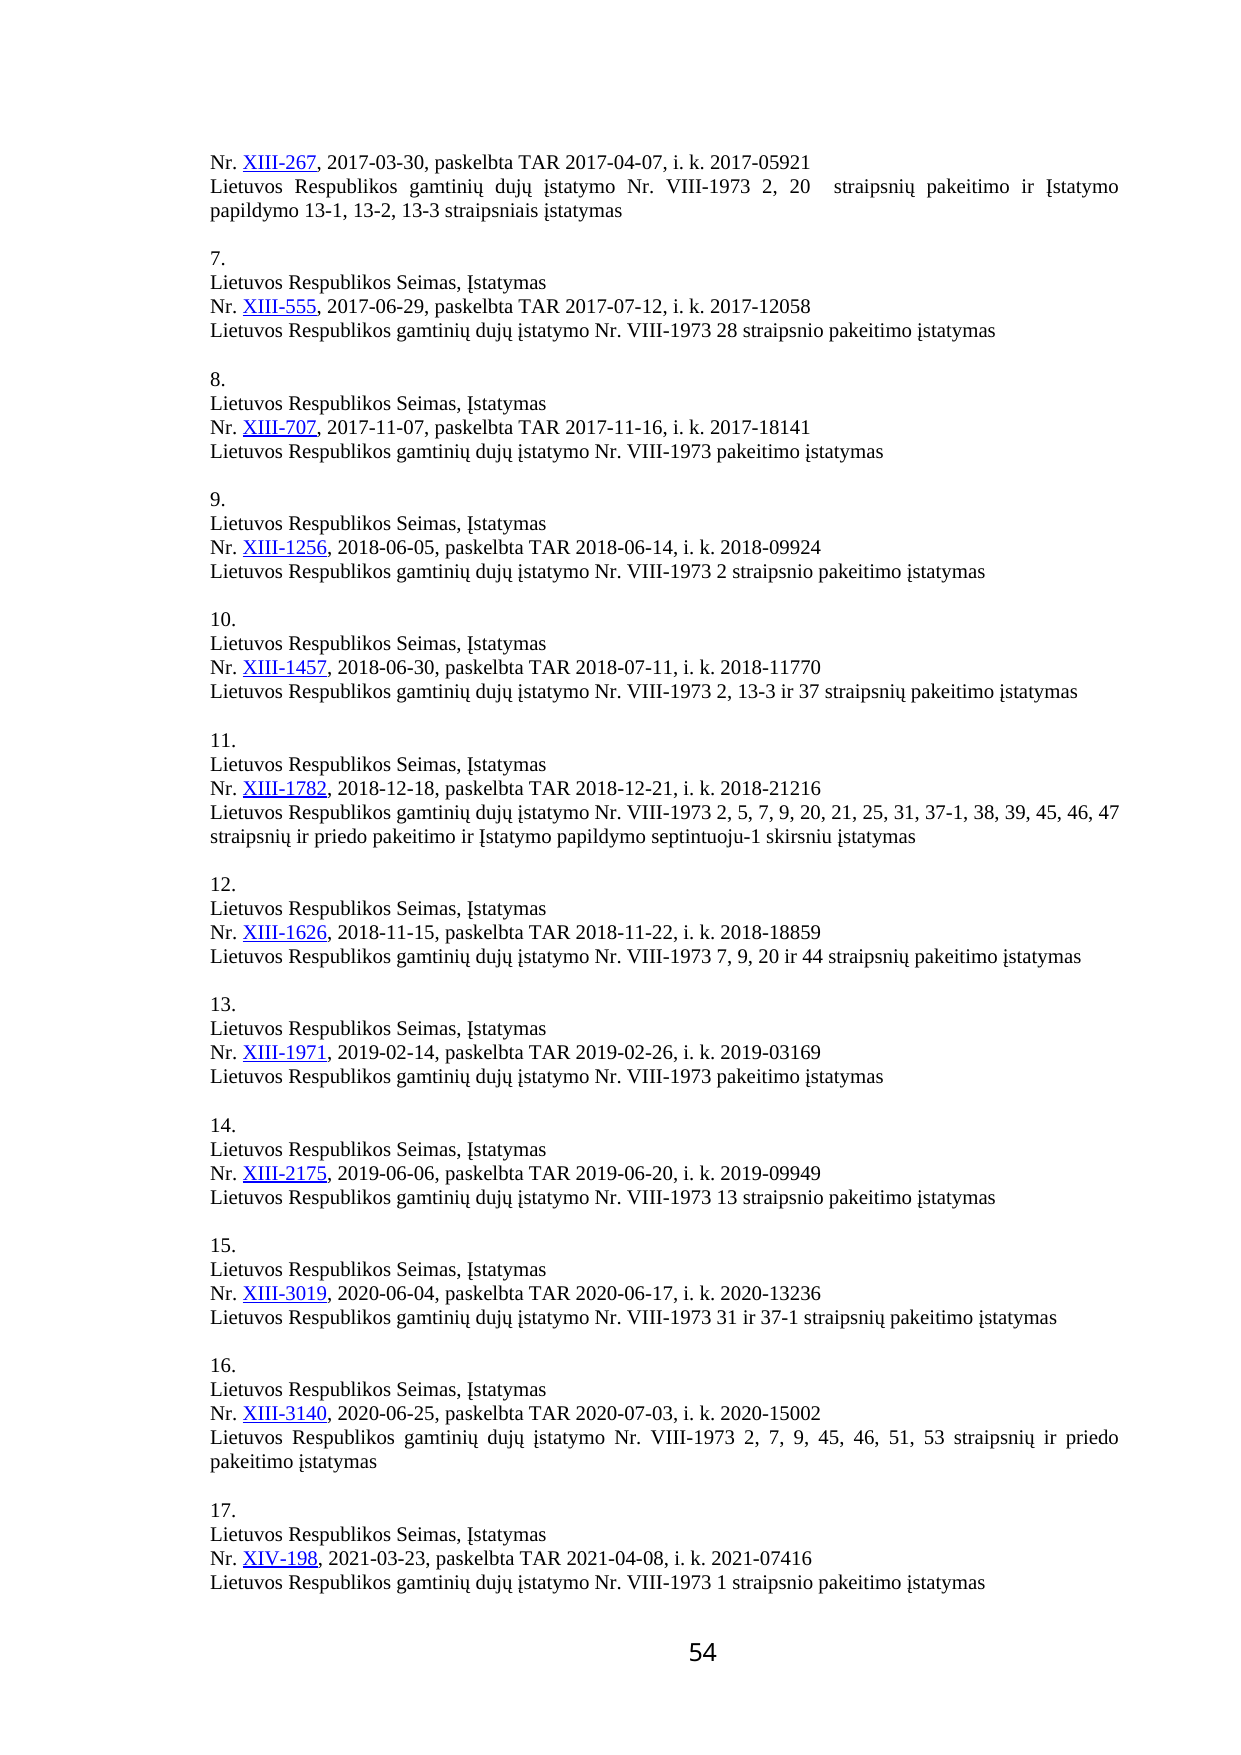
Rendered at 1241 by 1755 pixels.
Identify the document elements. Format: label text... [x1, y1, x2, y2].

text Lietuvos Respublikos Seimas, Įstatymas [210, 1016, 1120, 1040]
text Lietuvos Respublikos gamtinių dujų įstatymo Nr. VIII-1973 2, 5, 7, 9, 20, 21, 25, 31, 37-1, 38, 39, 45, 46, 47 straipsnių ir priedo pakeitimo ir Įstatymo papildymo septintuoju-1 skirsniu įstatymas [210, 800, 1120, 848]
text Lietuvos Respublikos gamtinių dujų įstatymo Nr. VIII-1973 28 straipsnio pakeitimo įstatymas [210, 318, 1120, 342]
text Lietuvos Respublikos Seimas, Įstatymas [210, 631, 1120, 655]
text 8. [210, 367, 1120, 391]
text Nr. XIII-1457, 2018-06-30, paskelbta TAR 2018-07-11, i. k. 2018-11770 [210, 655, 1120, 679]
text Lietuvos Respublikos gamtinių dujų įstatymo Nr. VIII-1973 pakeitimo įstatymas [210, 439, 1120, 463]
text Nr. XIII-3140, 2020-06-25, paskelbta TAR 2020-07-03, i. k. 2020-15002 [210, 1401, 1120, 1425]
text Lietuvos Respublikos Seimas, Įstatymas [210, 1377, 1120, 1401]
text Lietuvos Respublikos Seimas, Įstatymas [210, 896, 1120, 920]
text Lietuvos Respublikos gamtinių dujų įstatymo Nr. VIII-1973 2, 13-3 ir 37 straipsnių pakeitimo įstatymas [210, 679, 1120, 703]
text Lietuvos Respublikos gamtinių dujų įstatymo Nr. VIII-1973 2, 20 straipsnių pakeitimo ir Įstatymo papildymo 13-1, 13-2, 13-3 straipsniais įstatymas [210, 174, 1120, 222]
text Nr. XIII-1971, 2019-02-14, paskelbta TAR 2019-02-26, i. k. 2019-03169 [210, 1040, 1120, 1064]
text 12. [210, 872, 1120, 896]
text Nr. XIII-1782, 2018-12-18, paskelbta TAR 2018-12-21, i. k. 2018-21216 [210, 776, 1120, 800]
text Lietuvos Respublikos gamtinių dujų įstatymo Nr. VIII-1973 pakeitimo įstatymas [210, 1064, 1120, 1088]
text 17. [210, 1497, 1120, 1522]
text 15. [210, 1233, 1120, 1257]
text Nr. XIII-707, 2017-11-07, paskelbta TAR 2017-11-16, i. k. 2017-18141 [210, 415, 1120, 439]
text Nr. XIII-1626, 2018-11-15, paskelbta TAR 2018-11-22, i. k. 2018-18859 [210, 920, 1120, 944]
text 11. [210, 727, 1120, 752]
text Lietuvos Respublikos gamtinių dujų įstatymo Nr. VIII-1973 2 straipsnio pakeitimo įstatymas [210, 559, 1120, 583]
text Lietuvos Respublikos Seimas, Įstatymas [210, 752, 1120, 776]
text Lietuvos Respublikos Seimas, Įstatymas [210, 1257, 1120, 1281]
text Lietuvos Respublikos Seimas, Įstatymas [210, 391, 1120, 415]
text Lietuvos Respublikos Seimas, Įstatymas [210, 1522, 1120, 1546]
text Nr. XIII-2175, 2019-06-06, paskelbta TAR 2019-06-20, i. k. 2019-09949 [210, 1161, 1120, 1185]
text Lietuvos Respublikos Seimas, Įstatymas [210, 511, 1120, 535]
text 13. [210, 992, 1120, 1016]
text Lietuvos Respublikos gamtinių dujų įstatymo Nr. VIII-1973 2, 7, 9, 45, 46, 51, 53 straipsnių ir priedo pakeitimo įstatymas [210, 1425, 1120, 1473]
text Lietuvos Respublikos gamtinių dujų įstatymo Nr. VIII-1973 31 ir 37-1 straipsnių pakeitimo įstatymas [210, 1305, 1120, 1329]
text 7. [210, 246, 1120, 270]
text Lietuvos Respublikos gamtinių dujų įstatymo Nr. VIII-1973 1 straipsnio pakeitimo įstatymas [210, 1570, 1120, 1594]
text 14. [210, 1112, 1120, 1137]
text Nr. XIII-267, 2017-03-30, paskelbta TAR 2017-04-07, i. k. 2017-05921 [210, 150, 1120, 174]
text Nr. XIII-555, 2017-06-29, paskelbta TAR 2017-07-12, i. k. 2017-12058 [210, 294, 1120, 318]
text Nr. XIII-1256, 2018-06-05, paskelbta TAR 2018-06-14, i. k. 2018-09924 [210, 535, 1120, 559]
text 10. [210, 607, 1120, 631]
text Lietuvos Respublikos Seimas, Įstatymas [210, 1137, 1120, 1161]
text Nr. XIV-198, 2021-03-23, paskelbta TAR 2021-04-08, i. k. 2021-07416 [210, 1546, 1120, 1570]
text Lietuvos Respublikos Seimas, Įstatymas [210, 270, 1120, 294]
text Lietuvos Respublikos gamtinių dujų įstatymo Nr. VIII-1973 7, 9, 20 ir 44 straipsnių pakeitimo įstatymas [210, 944, 1120, 968]
text Nr. XIII-3019, 2020-06-04, paskelbta TAR 2020-06-17, i. k. 2020-13236 [210, 1281, 1120, 1305]
text 16. [210, 1353, 1120, 1377]
text 9. [210, 487, 1120, 511]
text Lietuvos Respublikos gamtinių dujų įstatymo Nr. VIII-1973 13 straipsnio pakeitimo įstatymas [210, 1185, 1120, 1209]
